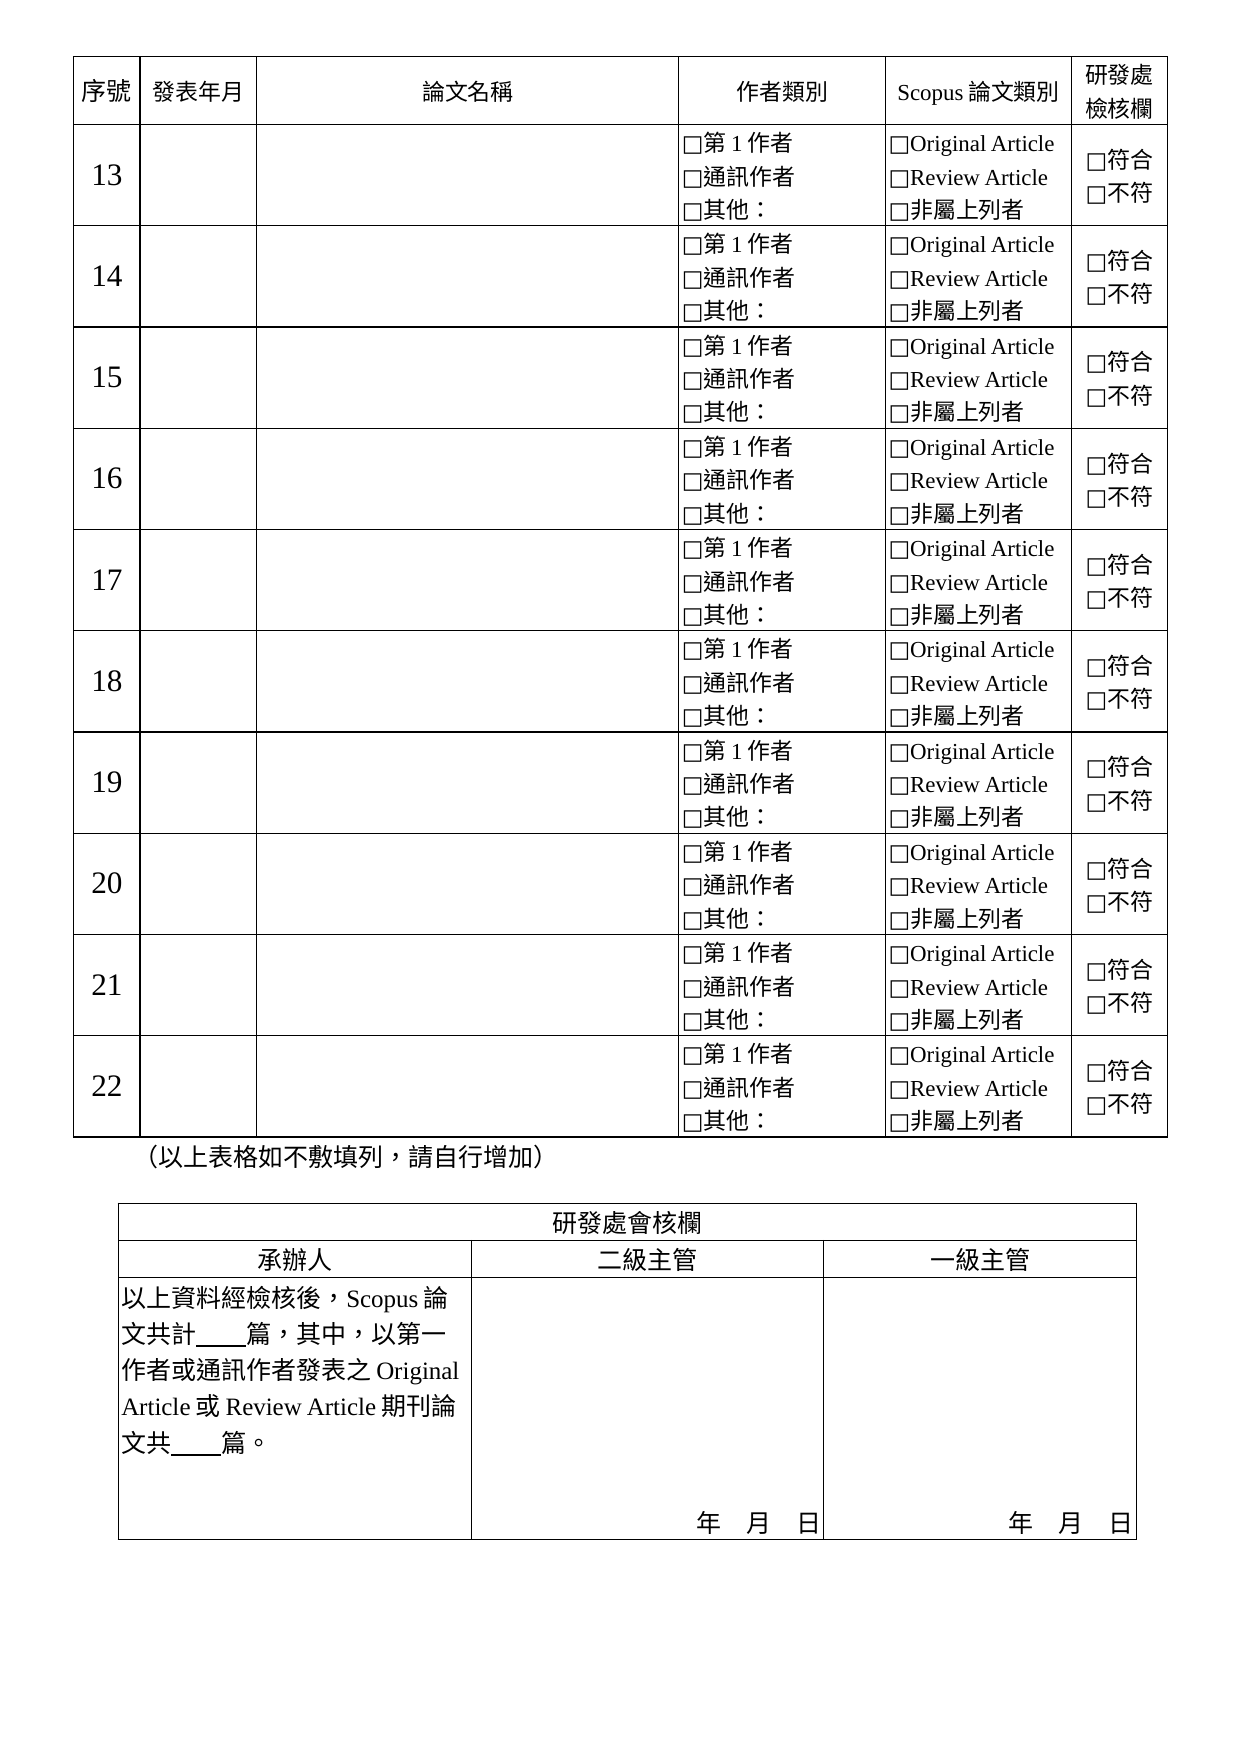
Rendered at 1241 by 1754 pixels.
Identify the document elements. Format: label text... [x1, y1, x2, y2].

table_cell □第1作者 □通訊作者 □其他： [679, 834, 885, 934]
table_cell □Original Article □Review Article □非屬上列者 [886, 125, 1071, 225]
table_cell [257, 631, 678, 731]
table_cell □第1作者 □通訊作者 □其他： [679, 530, 885, 630]
table_cell [257, 429, 678, 529]
table_cell □符合 □不符 [1072, 429, 1167, 529]
table_cell 22 [74, 1036, 139, 1136]
table_cell [141, 429, 256, 529]
table_cell [257, 834, 678, 934]
table_cell [141, 733, 256, 833]
table_cell □第1作者 □通訊作者 □其他： [679, 226, 885, 326]
table_header 序號 [74, 57, 139, 124]
table_cell [257, 125, 678, 225]
table_cell □Original Article □Review Article □非屬上列者 [886, 328, 1071, 428]
table_cell 年 月 日 [472, 1278, 823, 1539]
table_cell [257, 733, 678, 833]
table_cell □Original Article □Review Article □非屬上列者 [886, 1036, 1071, 1136]
table_header 論文名稱 [257, 57, 678, 124]
table_cell □符合 □不符 [1072, 935, 1167, 1035]
table_cell □Original Article □Review Article □非屬上列者 [886, 935, 1071, 1035]
table_cell □第1作者 □通訊作者 □其他： [679, 935, 885, 1035]
table_cell [141, 530, 256, 630]
table_cell □符合 □不符 [1072, 226, 1167, 326]
table_cell [141, 935, 256, 1035]
table_cell 二級主管 [472, 1241, 823, 1277]
table_cell □Original Article □Review Article □非屬上列者 [886, 834, 1071, 934]
table_header Scopus論文類別 [886, 57, 1071, 124]
table_cell 14 [74, 226, 139, 326]
table_header 發表年月 [141, 57, 256, 124]
table_cell [141, 226, 256, 326]
table_cell □Original Article □Review Article □非屬上列者 [886, 226, 1071, 326]
table_cell □符合 □不符 [1072, 631, 1167, 731]
table_cell 年 月 日 [824, 1278, 1136, 1539]
table_cell □第1作者 □通訊作者 □其他： [679, 328, 885, 428]
table_cell 18 [74, 631, 139, 731]
table_cell [257, 530, 678, 630]
table_header 作者類別 [679, 57, 885, 124]
table_cell [257, 935, 678, 1035]
table_cell □Original Article □Review Article □非屬上列者 [886, 631, 1071, 731]
table_cell □第1作者 □通訊作者 □其他： [679, 1036, 885, 1136]
table_cell 16 [74, 429, 139, 529]
table_cell □符合 □不符 [1072, 125, 1167, 225]
table_cell □Original Article □Review Article □非屬上列者 [886, 429, 1071, 529]
table_cell □第1作者 □通訊作者 □其他： [679, 125, 885, 225]
table_cell 以上資料經檢核後，Scopus論文共計 篇，其中，以第一作者或通訊作者發表之Original Article或Review Article期刊論文共 篇。 [119, 1278, 471, 1539]
table_cell [141, 631, 256, 731]
table_cell □Original Article □Review Article □非屬上列者 [886, 530, 1071, 630]
table_cell [141, 328, 256, 428]
table_cell □符合 □不符 [1072, 733, 1167, 833]
table_cell [141, 125, 256, 225]
table_header 研發處會核欄 [119, 1204, 1136, 1240]
table_cell [141, 1036, 256, 1136]
table_cell □符合 □不符 [1072, 834, 1167, 934]
table_header 研發處檢核欄 [1072, 57, 1167, 124]
table_cell 21 [74, 935, 139, 1035]
table_cell 17 [74, 530, 139, 630]
table_cell 15 [74, 328, 139, 428]
table_cell 19 [74, 733, 139, 833]
table_cell □第1作者 □通訊作者 □其他： [679, 429, 885, 529]
table_cell □第1作者 □通訊作者 □其他： [679, 631, 885, 731]
table_cell [257, 226, 678, 326]
table_cell 20 [74, 834, 139, 934]
table_cell □第1作者 □通訊作者 □其他： [679, 733, 885, 833]
table_cell [257, 328, 678, 428]
text （以上表格如不敷填列，請自行增加） [133, 1138, 1122, 1174]
table_cell [141, 834, 256, 934]
table_cell 承辦人 [119, 1241, 471, 1277]
table_cell 一級主管 [824, 1241, 1136, 1277]
table_cell [257, 1036, 678, 1136]
table_cell 13 [74, 125, 139, 225]
table_cell □符合 □不符 [1072, 530, 1167, 630]
table_cell □符合 □不符 [1072, 328, 1167, 428]
table_cell □Original Article □Review Article □非屬上列者 [886, 733, 1071, 833]
table_cell □符合 □不符 [1072, 1036, 1167, 1136]
